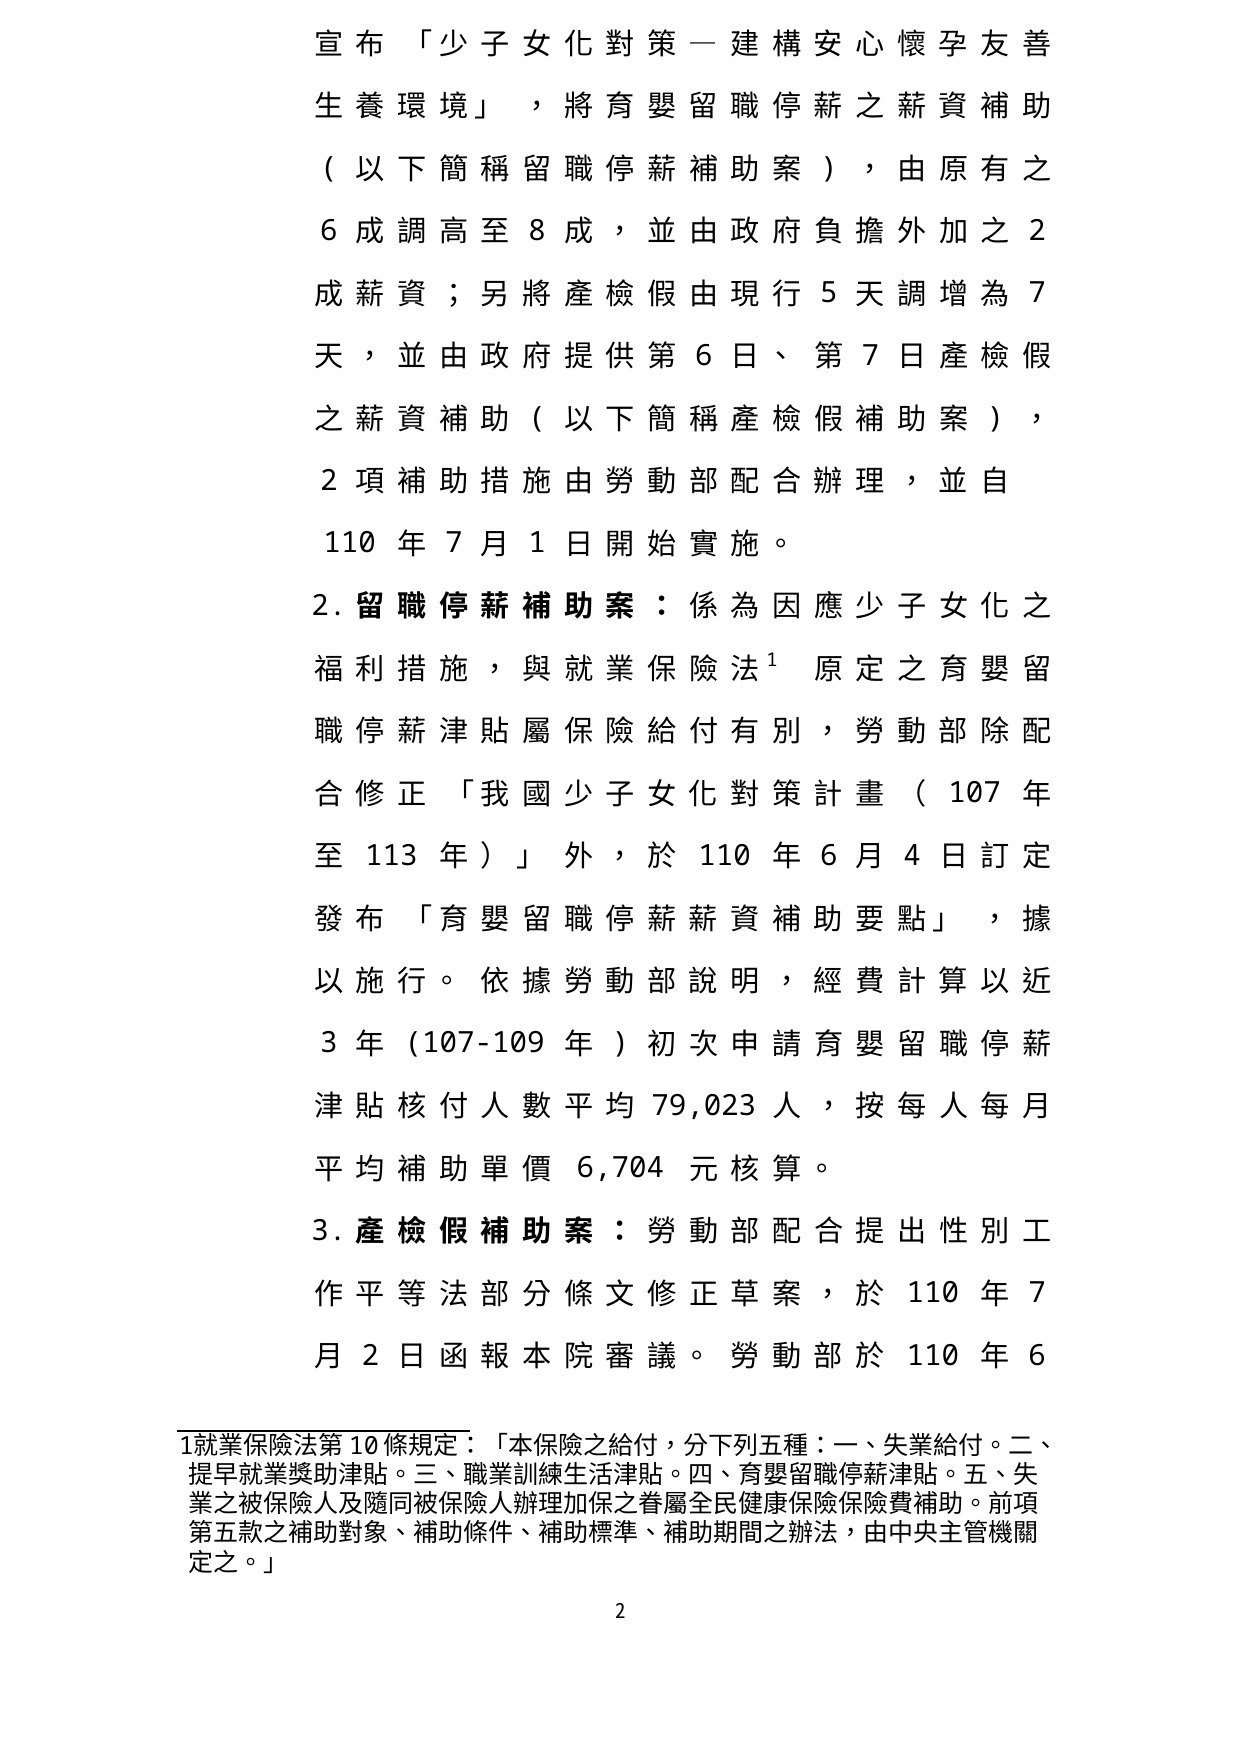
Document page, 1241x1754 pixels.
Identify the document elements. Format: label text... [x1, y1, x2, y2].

text 宣布「少子女化對策—建構安心懷孕友善生養環境」，將育嬰留職停薪之薪資補助(以下簡稱留職停薪補助案)，由原有之6成調高至8成，並由政府負擔外加之2成薪資；另將產檢假由現行5天調增為7天，並由政府提供第6日、第7日產檢假之薪資補助(以下簡稱產檢假補助案)，2項補助措施由勞動部配合辦理，並自110年7月1日開始實施。 [271, 0, 1058, 562]
text 就業保險法第10條規定：「本保險之給付，分下列五種：一、失業給付。二、提早就業獎助津貼。三、職業訓練生活津貼。四、育嬰留職停薪津貼。五、失業之被保險人及隨同被保險人辦理加保之眷屬全民健康保險保險費補助。前項第五款之補助對象、補助條件、補助標準、補助期間之辦法，由中央主管機關定之。」 [179, 1431, 1063, 1577]
text 2.留職停薪補助案：係為因應少子女化之福利措施，與就業保險法原定之育嬰留職停薪津貼屬保險給付有別，勞動部除配合修正「我國少子女化對策計畫（107年至113年）」外，於110年6月4日訂定發布「育嬰留職停薪薪資補助要點」，據以施行。依據勞動部說明，經費計算以近3年(107-109年)初次申請育嬰留職停薪津貼核付人數平均79,023人，按每人每月平均補助單價6,704元核算。 [271, 562, 1058, 1187]
text 3.產檢假補助案：勞動部配合提出性別工作平等法部分條文修正草案，於110年7月2日函報本院審議。勞動部於110年6月4日訂定發布「產檢假薪資補助要點」，於修法通過前，優於法令給予第6日、第7日產檢假之雇主，予以產檢假薪資補助。依據勞動部說明，所需經費係按行政院主計總處人力資源調查、受僱員工薪資調查及內政部戶政司嬰兒出生數，推估108年受私人僱用可申請產檢假之女性人數約9.3萬人，按女性受僱者平均日薪1,294元及補助2日計算推估。 [271, 1187, 1058, 1375]
